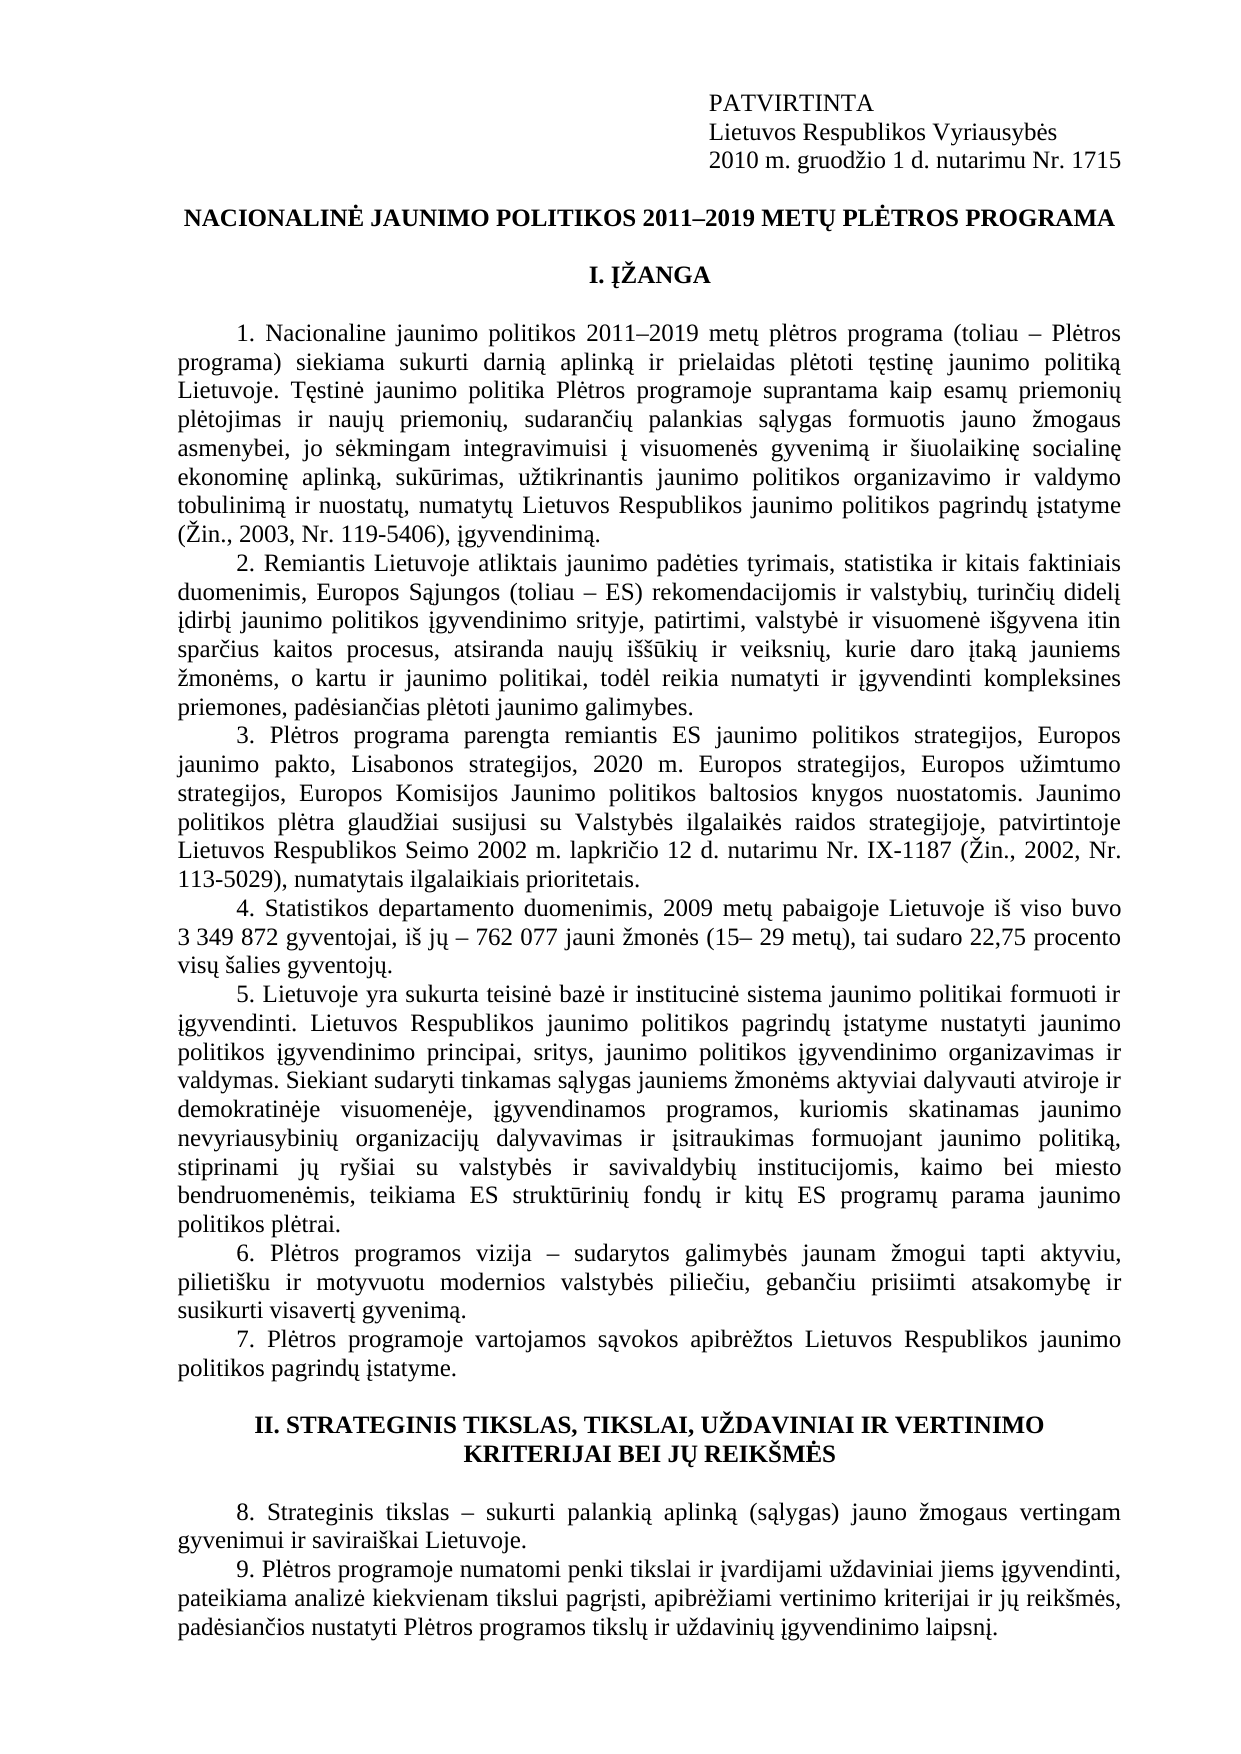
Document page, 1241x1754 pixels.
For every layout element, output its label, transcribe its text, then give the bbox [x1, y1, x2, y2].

text II. STRATEGINIs TIKSLAs, TIKSLAI, UŽDAVINIAI IR VERTINIMO KRITERIJAI BEI JŲ REIKŠMĖS [177, 1410, 1122, 1468]
text NACIONALINĖ JAUNIMO POLITIKOS 2011–2019 METŲ PLĖTROS PROGRAMA [177, 203, 1122, 232]
text 1. Nacionaline jaunimo politikos 2011–2019 metų plėtros programa (toliau – Plėtros programa) siekiama sukurti darnią aplinką ir prielaidas plėtoti tęstinę jaunimo politiką Lietuvoje. Tęstinė jaunimo politika Plėtros programoje suprantama kaip esamų priemonių plėtojimas ir naujų priemonių, sudarančių palankias sąlygas formuotis jauno žmogaus asmenybei, jo sėkmingam integravimuisi į visuomenės gyvenimą ir šiuolaikinę socialinę ekonominę aplinką, sukūrimas, užtikrinantis jaunimo politikos organizavimo ir valdymo tobulinimą ir nuostatų, numatytų Lietuvos Respublikos jaunimo politikos pagrindų įstatyme (Žin., 2003, Nr. 119-5406), įgyvendinimą. [177, 318, 1122, 548]
text 2. Remiantis Lietuvoje atliktais jaunimo padėties tyrimais, statistika ir kitais faktiniais duomenimis, Europos Sąjungos (toliau – ES) rekomendacijomis ir valstybių, turinčių didelį įdirbį jaunimo politikos įgyvendinimo srityje, patirtimi, valstybė ir visuomenė išgyvena itin sparčius kaitos procesus, atsiranda naujų iššūkių ir veiksnių, kurie daro įtaką jauniems žmonėms, o kartu ir jaunimo politikai, todėl reikia numatyti ir įgyvendinti kompleksines priemones, padėsiančias plėtoti jaunimo galimybes. [177, 548, 1122, 720]
text Lietuvos Respublikos Vyriausybės [177, 117, 1122, 145]
text 8. Strateginis tikslas – sukurti palankią aplinką (sąlygas) jauno žmogaus vertingam gyvenimui ir saviraiškai Lietuvoje. [177, 1497, 1122, 1554]
text 9. Plėtros programoje numatomi penki tikslai ir įvardijami uždaviniai jiems įgyvendinti, pateikiama analizė kiekvienam tikslui pagrįsti, apibrėžiami vertinimo kriterijai ir jų reikšmės, padėsiančios nustatyti Plėtros programos tikslų ir uždavinių įgyvendinimo laipsnį. [177, 1554, 1122, 1640]
text 2010 m. gruodžio 1 d. nutarimu Nr. 1715 [177, 145, 1122, 174]
text 5. Lietuvoje yra sukurta teisinė bazė ir institucinė sistema jaunimo politikai formuoti ir įgyvendinti. Lietuvos Respublikos jaunimo politikos pagrindų įstatyme nustatyti jaunimo politikos įgyvendinimo principai, sritys, jaunimo politikos įgyvendinimo organizavimas ir valdymas. Siekiant sudaryti tinkamas sąlygas jauniems žmonėms aktyviai dalyvauti atviroje ir demokratinėje visuomenėje, įgyvendinamos programos, kuriomis skatinamas jaunimo nevyriausybinių organizacijų dalyvavimas ir įsitraukimas formuojant jaunimo politiką, stiprinami jų ryšiai su valstybės ir savivaldybių institucijomis, kaimo bei miesto bendruomenėmis, teikiama ES struktūrinių fondų ir kitų ES programų parama jaunimo politikos plėtrai. [177, 979, 1122, 1238]
text 7. Plėtros programoje vartojamos sąvokos apibrėžtos Lietuvos Respublikos jaunimo politikos pagrindų įstatyme. [177, 1324, 1122, 1382]
text I. ĮŽANGA [177, 260, 1122, 289]
text 4. Statistikos departamento duomenimis, 2009 metų pabaigoje Lietuvoje iš viso buvo 3 349 872 gyventojai, iš jų – 762 077 jauni žmonės (15– 29 metų), tai sudaro 22,75 procento visų šalies gyventojų. [177, 893, 1122, 979]
text 6. Plėtros programos vizija – sudarytos galimybės jaunam žmogui tapti aktyviu, pilietišku ir motyvuotu modernios valstybės piliečiu, gebančiu prisiimti atsakomybę ir susikurti visavertį gyvenimą. [177, 1238, 1122, 1324]
text 3. Plėtros programa parengta remiantis ES jaunimo politikos strategijos, Europos jaunimo pakto, Lisabonos strategijos, 2020 m. Europos strategijos, Europos užimtumo strategijos, Europos Komisijos Jaunimo politikos baltosios knygos nuostatomis. Jaunimo politikos plėtra glaudžiai susijusi su Valstybės ilgalaikės raidos strategijoje, patvirtintoje Lietuvos Respublikos Seimo 2002 m. lapkričio 12 d. nutarimu Nr. IX-1187 (Žin., 2002, Nr. 113-5029), numatytais ilgalaikiais prioritetais. [177, 720, 1122, 893]
text Patvirtinta [177, 88, 1122, 117]
